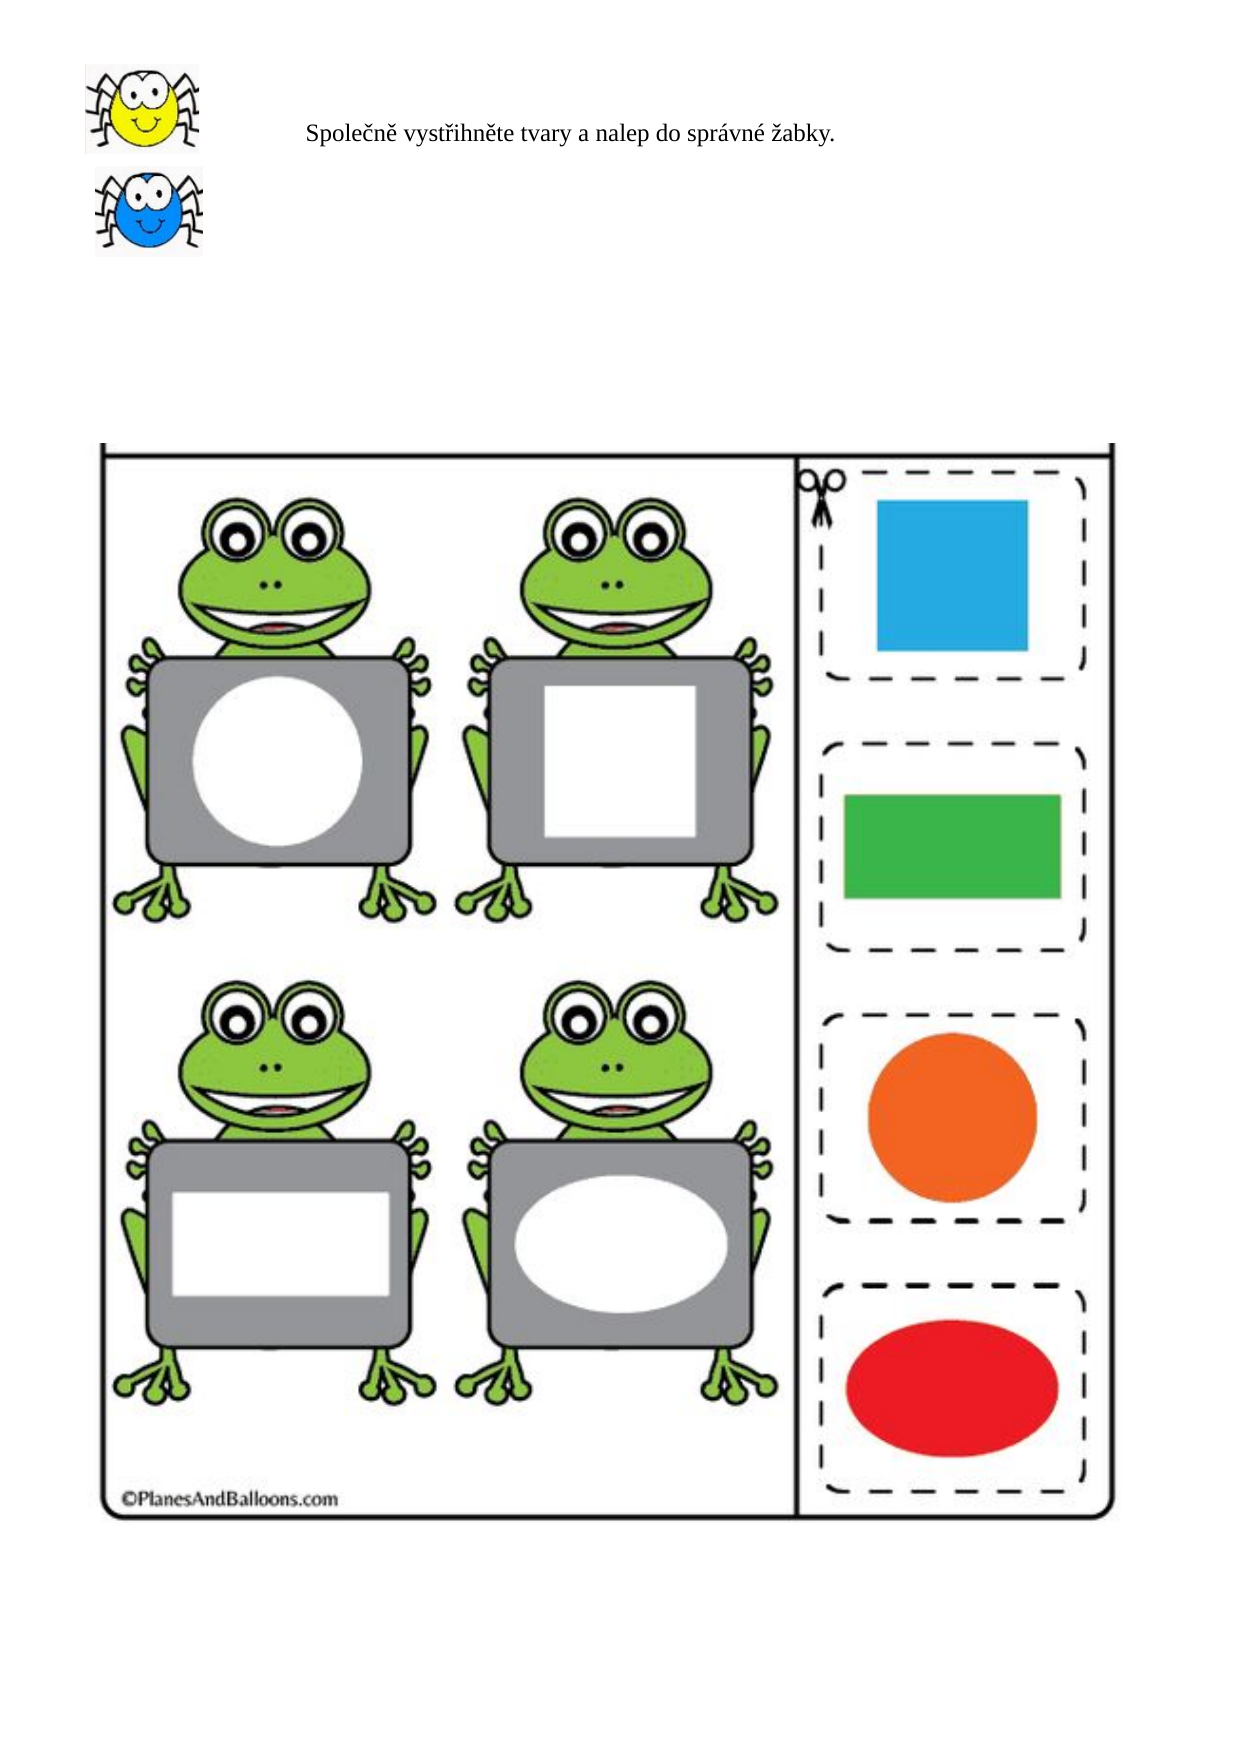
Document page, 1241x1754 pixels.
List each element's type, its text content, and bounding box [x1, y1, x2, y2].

text Společně vystřihněte tvary a nalep do správné žabky. [200, 118, 1122, 147]
picture [72, 443, 1144, 1555]
picture [85, 64, 200, 154]
picture [95, 166, 203, 257]
